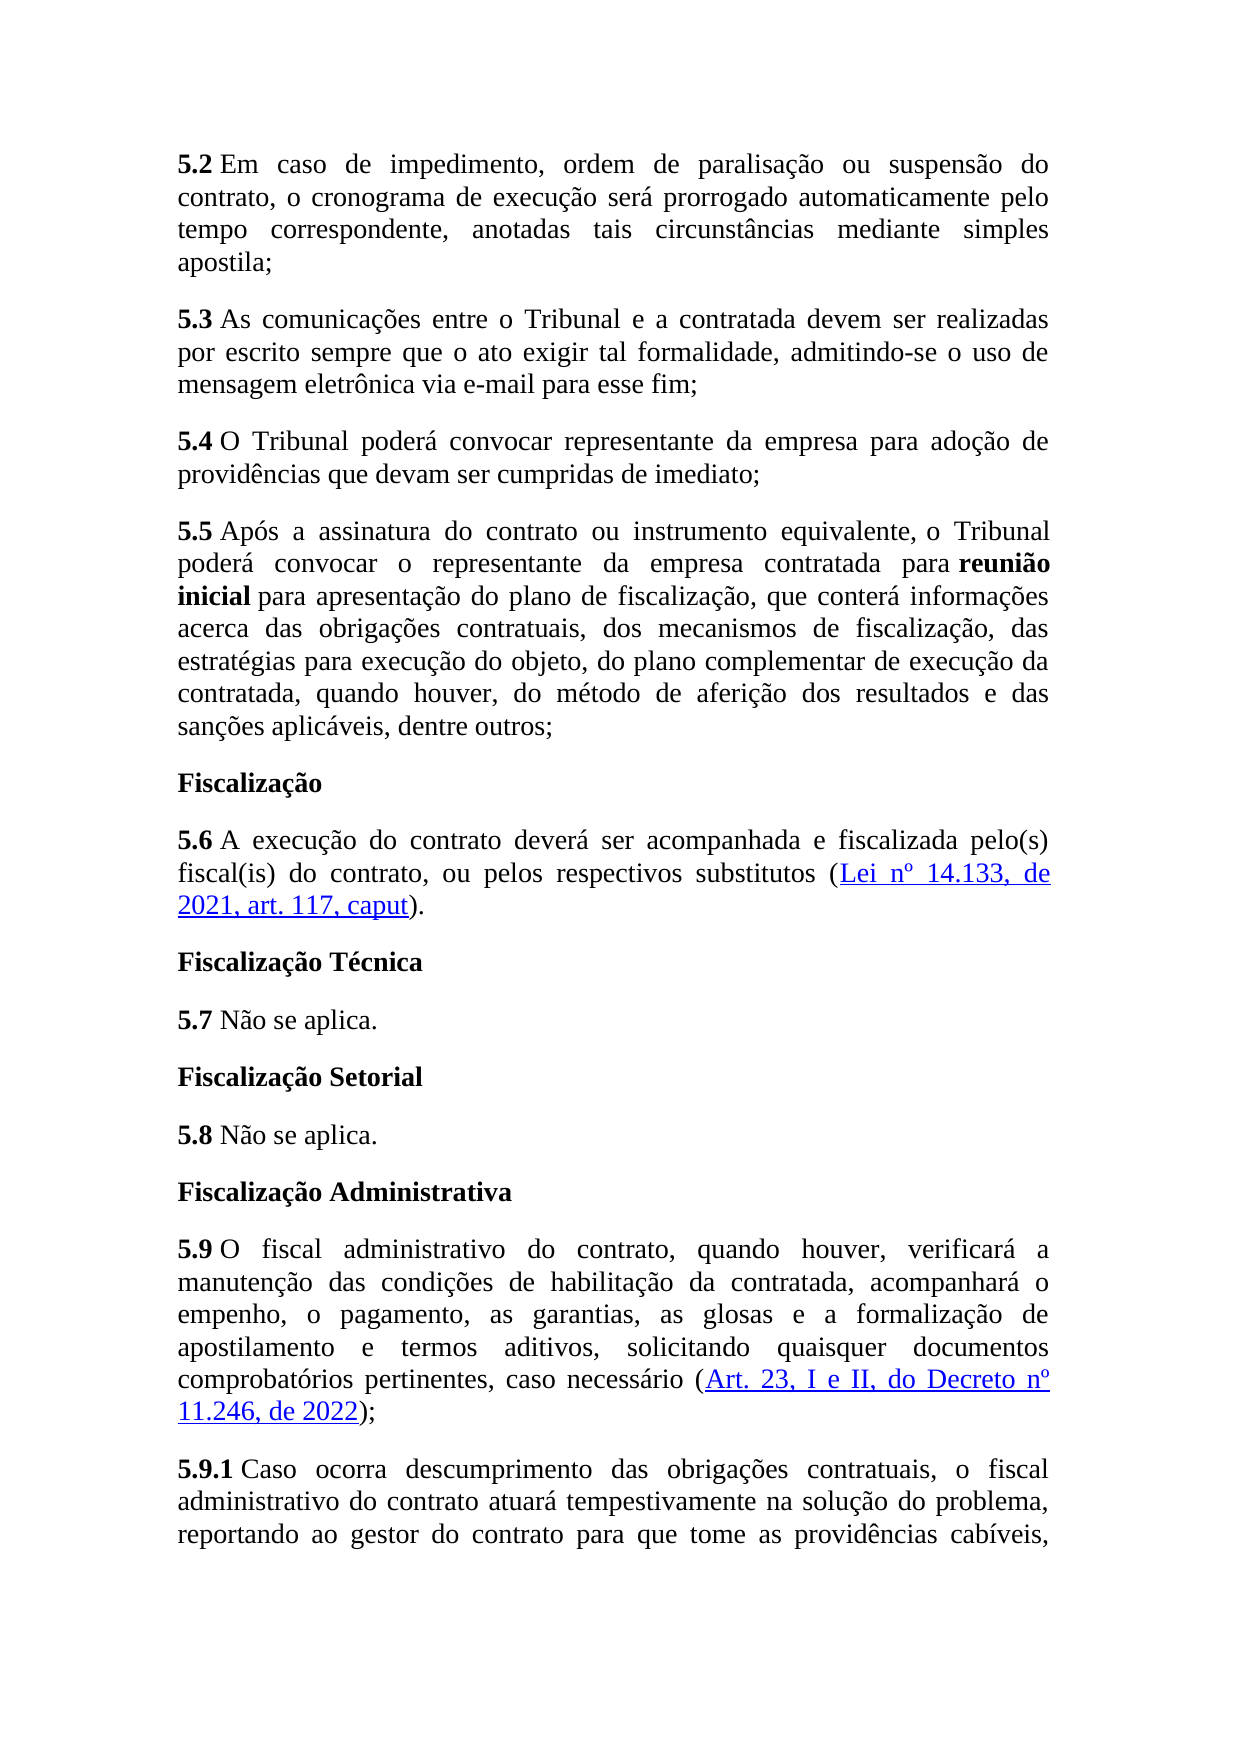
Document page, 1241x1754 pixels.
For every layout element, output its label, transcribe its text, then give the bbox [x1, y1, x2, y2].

text 5.9 O fiscal administrativo do contrato, quando houver, verificará a manutenção das condições de habilitação da contratada, acompanhará o empenho, o pagamento, as garantias, as glosas e a formalização de apostilamento e termos aditivos, solicitando quaisquer documentos comprobatórios pertinentes, caso necessário (Art. 23, I e II, do Decreto nº 11.246, de 2022); [177, 1232, 1051, 1427]
text 5.9.1 Caso ocorra descumprimento das obrigações contratuais, o fiscal administrativo do contrato atuará tempestivamente na solução do problema, reportando ao gestor do contrato para que tome as providências cabíveis, [177, 1452, 1051, 1549]
text Fiscalização Administrativa [177, 1175, 1051, 1207]
text 5.5 Após a assinatura do contrato ou instrumento equivalente, o Tribunal poderá convocar o representante da empresa contratada para reunião inicial para apresentação do plano de fiscalização, que conterá informações acerca das obrigações contratuais, dos mecanismos de fiscalização, das estratégias para execução do objeto, do plano complementar de execução da contratada, quando houver, do método de aferição dos resultados e das sanções aplicáveis, dentre outros; [177, 514, 1051, 741]
text Fiscalização Técnica [177, 946, 1051, 978]
text Fiscalização Setorial [177, 1060, 1051, 1093]
text 5.8 Não se aplica. [177, 1118, 1051, 1150]
text 5.2 Em caso de impedimento, ordem de paralisação ou suspensão do contrato, o cronograma de execução será prorrogado automaticamente pelo tempo correspondente, anotadas tais circunstâncias mediante simples apostila; [177, 148, 1051, 277]
text Fiscalização [177, 766, 1051, 798]
text 5.6 A execução do contrato deverá ser acompanhada e fiscalizada pelo(s) fiscal(is) do contrato, ou pelos respectivos substitutos (Lei nº 14.133, de 2021, art. 117, caput). [177, 823, 1051, 921]
text 5.7 Não se aplica. [177, 1003, 1051, 1035]
text 5.4 O Tribunal poderá convocar representante da empresa para adoção de providências que devam ser cumpridas de imediato; [177, 424, 1051, 489]
text 5.3 As comunicações entre o Tribunal e a contratada devem ser realizadas por escrito sempre que o ato exigir tal formalidade, admitindo-se o uso de mensagem eletrônica via e-mail para esse fim; [177, 302, 1051, 399]
